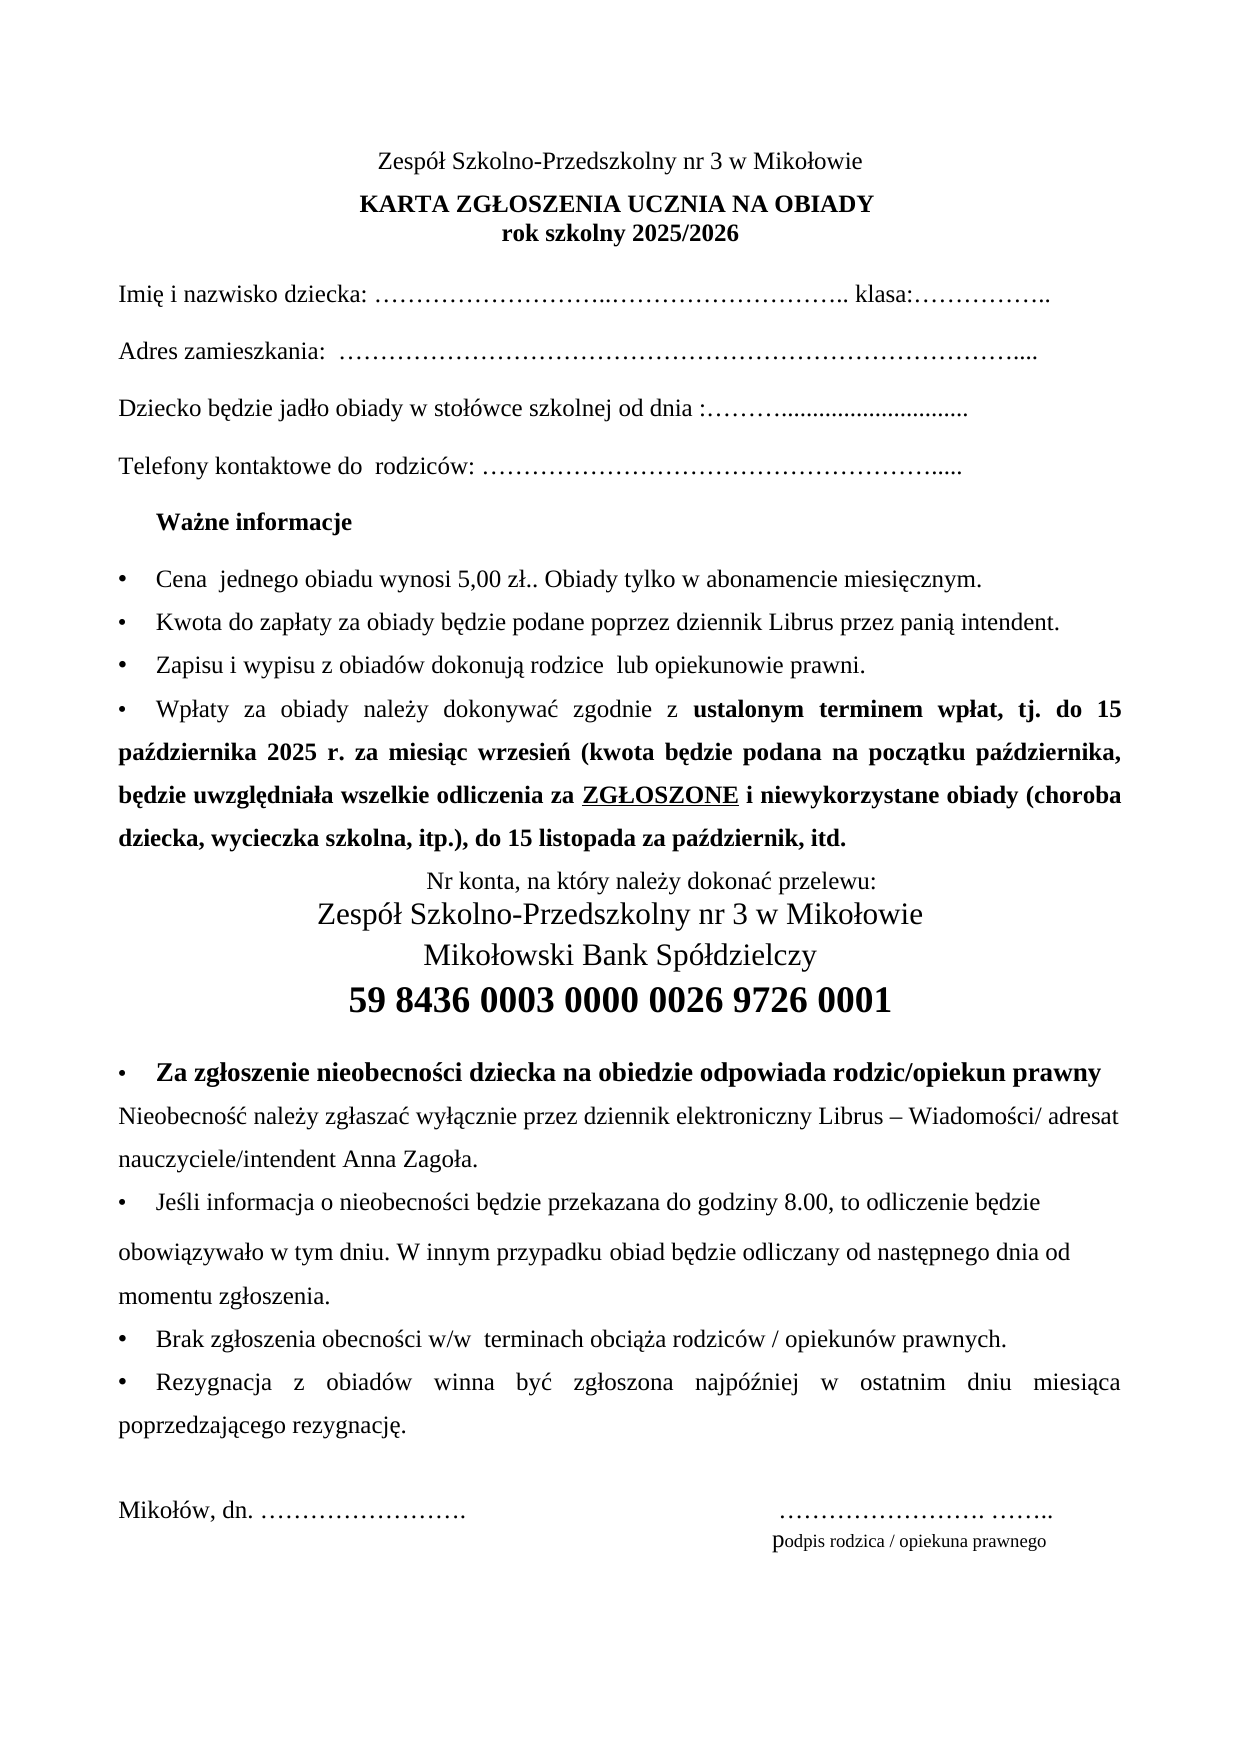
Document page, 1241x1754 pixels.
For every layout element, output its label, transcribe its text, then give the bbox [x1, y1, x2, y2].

list Wpłaty za obiady należy dokonywać zgodnie z ustalonym terminem wpłat, tj. do 15 października 2025 r. za miesiąc wrzesień (kwota będzie podana na początku października, będzie uwzględniała wszelkie odliczenia za ZGŁOSZONE i niewykorzystane obiady (choroba dziecka, wycieczka szkolna, itp.), do 15 listopada za październik, itd. [81, 694, 1122, 852]
list Za zgłoszenie nieobecności dziecka na obiedzie odpowiada rodzic/opiekun prawny Nieobecność należy zgłaszać wyłącznie przez dziennik elektroniczny Librus – Wiadomości/ adresat nauczyciele/intendent Anna Zagoła. [81, 1056, 1122, 1173]
text Adres zamieszkania: ……………………………………………………………………….... [118, 336, 1122, 365]
list Jeśli informacja o nieobecności będzie przekazana do godziny 8.00, to odliczenie będzie obowiązywało w tym dniu. W innym przypadku obiad będzie odliczany od następnego dnia od momentu zgłoszenia. [81, 1187, 1122, 1310]
text Telefony kontaktowe do rodziców: ………………………………………………..... [118, 451, 1122, 479]
list Kwota do zapłaty za obiady będzie podane poprzez dziennik Librus przez panią intendent. [81, 607, 1122, 636]
list Brak zgłoszenia obecności w/w terminach obciąża rodziców / opiekunów prawnych. [81, 1324, 1122, 1353]
text podpis rodzica / opiekuna prawnego [118, 1524, 1122, 1553]
list Zapisu i wypisu z obiadów dokonują rodzice lub opiekunowie prawni. [81, 651, 1122, 679]
text KARTA ZGŁOSZENIA UCZNIA NA OBIADY [118, 189, 1122, 218]
list Nr konta, na który należy dokonać przelewu: [156, 866, 1122, 895]
text Dziecko będzie jadło obiady w stołówce szkolnej od dnia :……….............................. [118, 393, 1122, 422]
text Zespół Szkolno-Przedszkolny nr 3 w Mikołowie [118, 146, 1122, 175]
list Cena jednego obiadu wynosi 5,00 zł.. Obiady tylko w abonamencie miesięcznym. [81, 564, 1122, 593]
text Ważne informacje [156, 507, 1122, 536]
list Rezygnacja z obiadów winna być zgłoszona najpóźniej w ostatnim dniu miesiąca poprzedzającego rezygnację. [81, 1367, 1122, 1439]
text Mikołów, dn. ……………………. ……………………. …….. [118, 1495, 1122, 1524]
text 59 8436 0003 0000 0026 9726 0001 [118, 977, 1122, 1021]
text Imię i nazwisko dziecka: ………………………..……………………….. klasa:…………….. [118, 279, 1122, 308]
text Mikołowski Bank Spółdzielczy [118, 936, 1122, 972]
text Zespół Szkolno-Przedszkolny nr 3 w Mikołowie [118, 895, 1122, 931]
text rok szkolny 2025/2026 [118, 218, 1122, 247]
